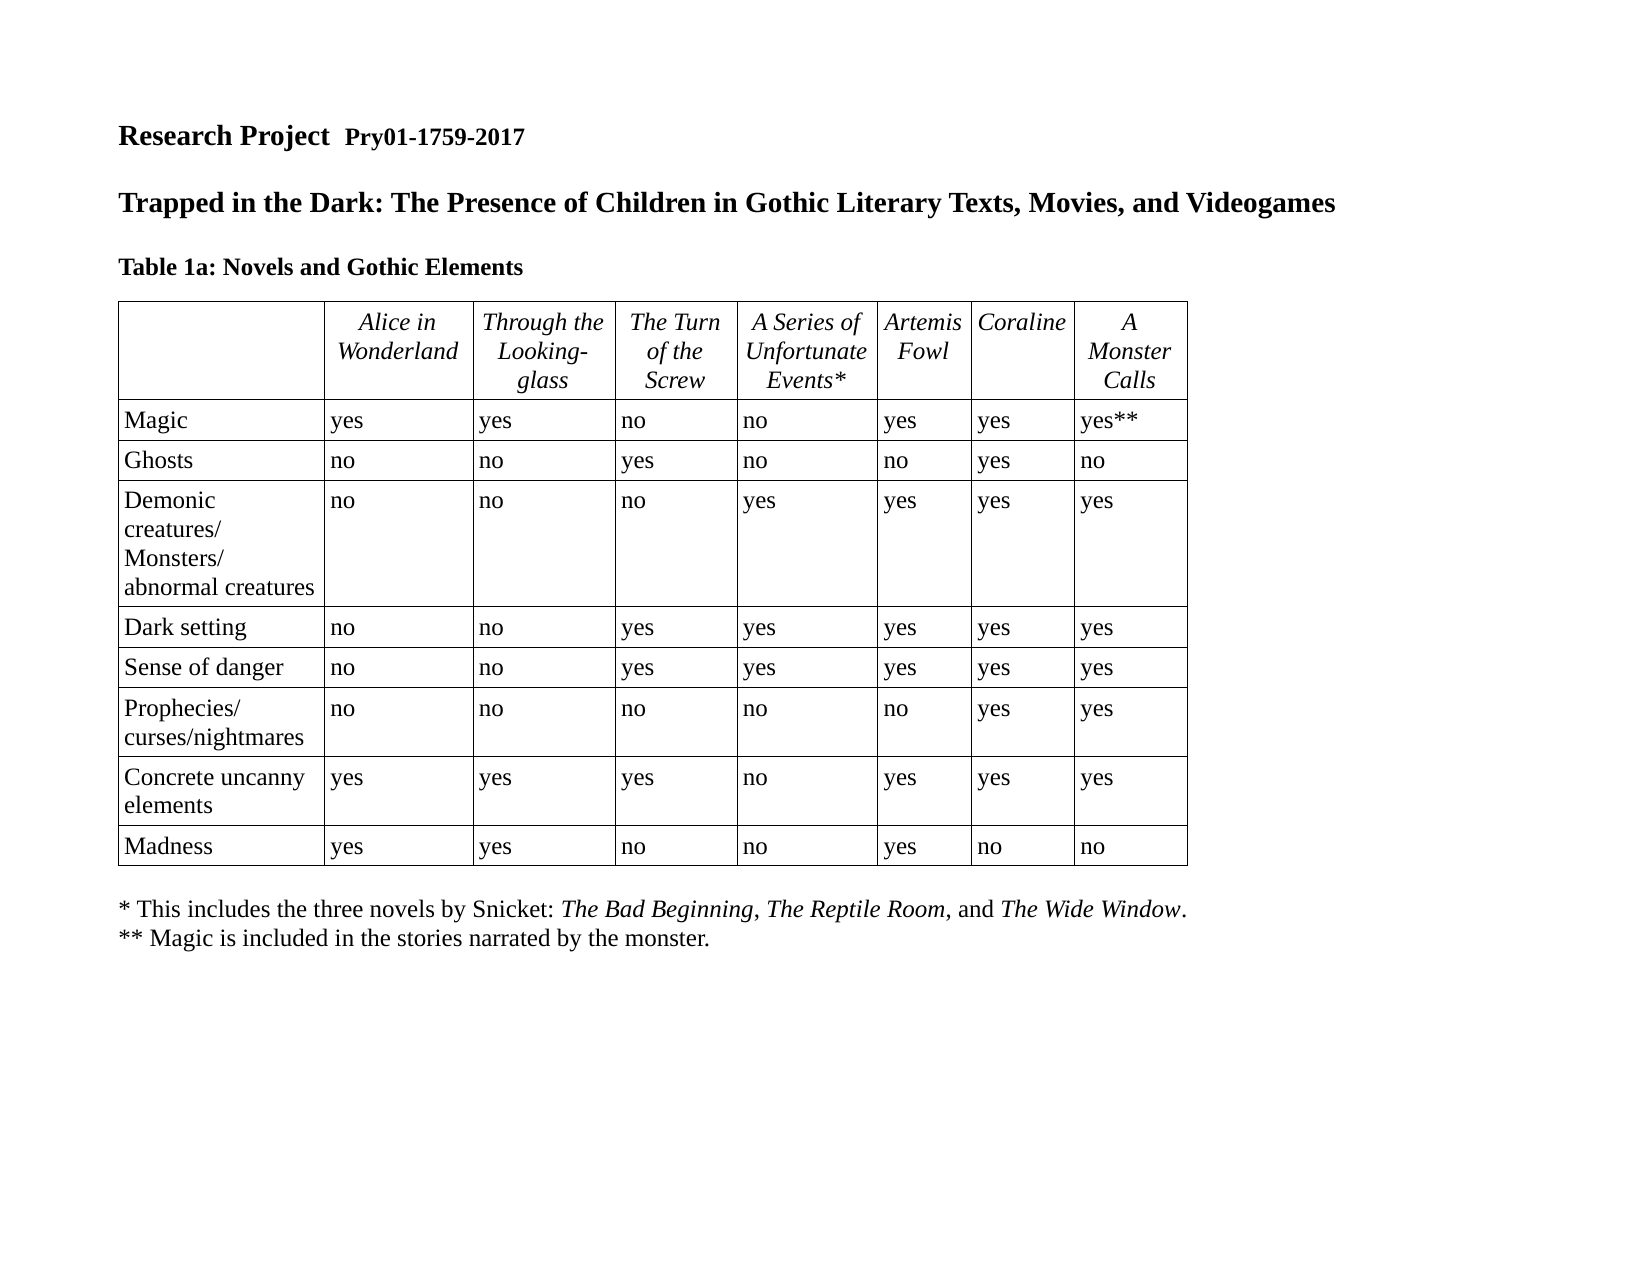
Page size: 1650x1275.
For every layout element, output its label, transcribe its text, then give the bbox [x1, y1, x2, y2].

table_cell no [738, 826, 877, 865]
table_cell no [474, 441, 615, 480]
table_header A Monster Calls [1075, 302, 1187, 399]
table_cell yes [325, 400, 473, 439]
table_header Alice in Wonderland [325, 302, 473, 399]
table_header Coraline [972, 302, 1074, 399]
table_cell yes [878, 481, 971, 606]
table_cell yes [616, 607, 737, 647]
table_cell Prophecies/curses/nightmares [119, 688, 324, 756]
table_cell yes [1075, 481, 1187, 606]
table_cell yes [738, 481, 877, 606]
text ** Magic is included in the stories narrated by the monster. [118, 923, 1532, 952]
table_cell no [1075, 441, 1187, 480]
table_cell no [738, 757, 877, 825]
table_cell yes [972, 400, 1074, 439]
table_cell no [738, 441, 877, 480]
table_cell yes [738, 648, 877, 687]
table_cell yes [1075, 648, 1187, 687]
table_cell yes [972, 648, 1074, 687]
table_cell yes [972, 607, 1074, 647]
table_cell Demonic creatures/ Monsters/ abnormal creatures [119, 481, 324, 606]
table_cell no [972, 826, 1074, 865]
table_cell Ghosts [119, 441, 324, 480]
table_header [119, 302, 324, 399]
table_cell yes [325, 757, 473, 825]
table_cell yes [878, 400, 971, 439]
table_header A Series of Unfortunate Events* [738, 302, 877, 399]
table_cell yes [878, 648, 971, 687]
table_cell no [1075, 826, 1187, 865]
table_cell no [738, 400, 877, 439]
table_cell yes [878, 607, 971, 647]
table_header The Turn of the Screw [616, 302, 737, 399]
table_cell yes [1075, 688, 1187, 756]
table_cell no [878, 441, 971, 480]
table_cell yes [972, 481, 1074, 606]
table_cell yes [972, 441, 1074, 480]
table_cell Madness [119, 826, 324, 865]
table_cell yes [738, 607, 877, 647]
table_cell no [616, 826, 737, 865]
table_cell no [474, 607, 615, 647]
table_cell no [474, 688, 615, 756]
table_header Artemis Fowl [878, 302, 971, 399]
table_cell no [325, 648, 473, 687]
text Trapped in the Dark: The Presence of Children in Gothic Literary Texts, Movies, and Videogames [118, 185, 1532, 219]
table_cell no [325, 607, 473, 647]
table_cell no [616, 400, 737, 439]
table_cell yes [878, 757, 971, 825]
table_cell yes [325, 826, 473, 865]
table_cell no [738, 688, 877, 756]
table_cell yes [972, 688, 1074, 756]
table_cell Magic [119, 400, 324, 439]
table_cell no [616, 481, 737, 606]
table_cell Sense of danger [119, 648, 324, 687]
table_cell yes [972, 757, 1074, 825]
table_cell yes [1075, 757, 1187, 825]
table_cell no [325, 688, 473, 756]
table_cell no [325, 481, 473, 606]
table_cell yes [616, 441, 737, 480]
text Research Project Pry01-1759-2017 [118, 118, 1532, 152]
table_cell no [325, 441, 473, 480]
table_cell no [474, 648, 615, 687]
table_cell yes [474, 826, 615, 865]
table_header Through the Looking-glass [474, 302, 615, 399]
table_cell yes [474, 757, 615, 825]
table_cell no [616, 688, 737, 756]
text * This includes the three novels by Snicket: The Bad Beginning, The Reptile Room, and The Wide Window. [118, 894, 1532, 923]
table_cell Dark setting [119, 607, 324, 647]
table_cell yes [878, 826, 971, 865]
table_cell Concrete uncanny elements [119, 757, 324, 825]
table_cell no [474, 481, 615, 606]
text Table 1a: Novels and Gothic Elements [118, 252, 1532, 281]
table_cell yes** [1075, 400, 1187, 439]
table_cell no [878, 688, 971, 756]
table_cell yes [474, 400, 615, 439]
table_cell yes [616, 648, 737, 687]
table_cell yes [1075, 607, 1187, 647]
table_cell yes [616, 757, 737, 825]
